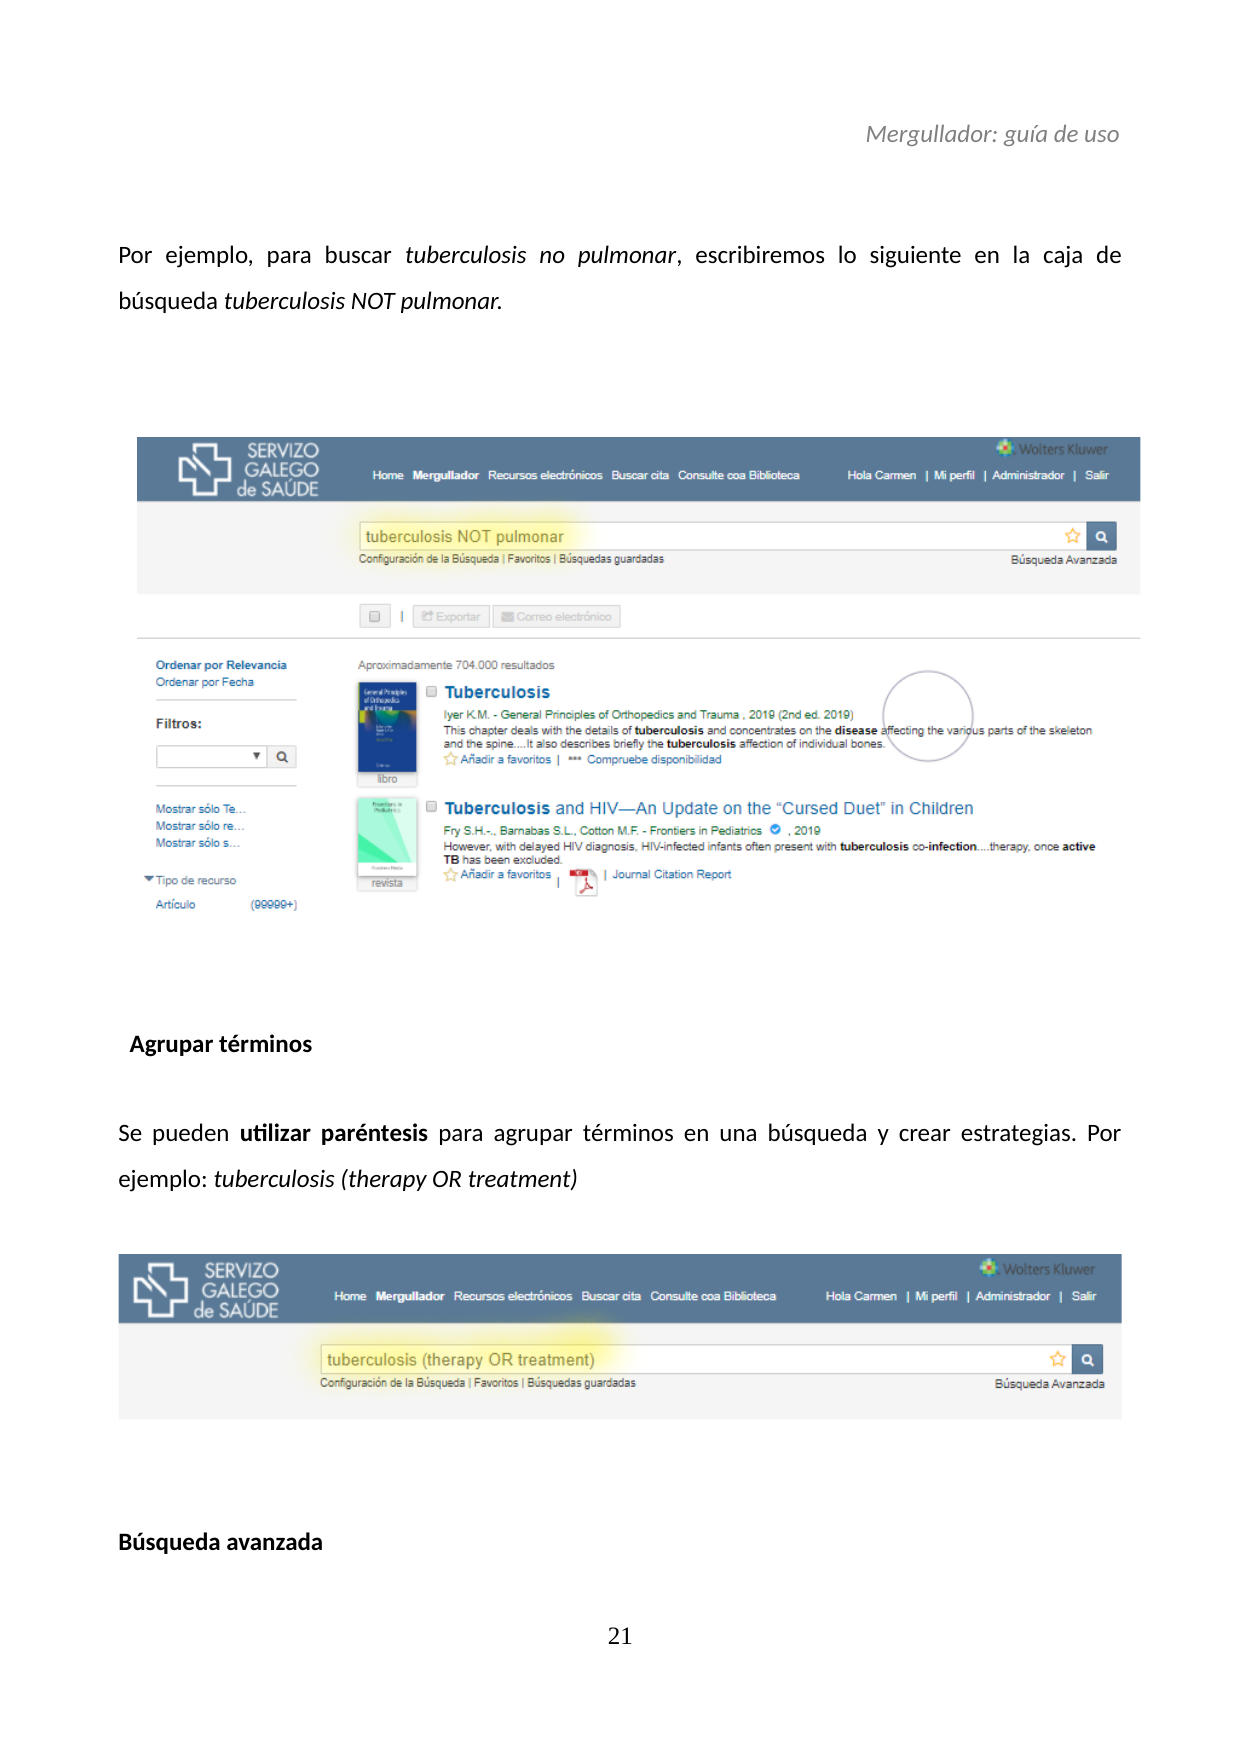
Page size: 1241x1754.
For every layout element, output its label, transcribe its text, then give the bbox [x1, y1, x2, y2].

text Búsqueda avanzada [118, 1526, 1122, 1557]
text Agrupar términos [118, 1028, 1122, 1059]
text Se pueden utilizar paréntesis para agrupar términos en una búsqueda y crear estrategias. Por ejemplo: tuberculosis (therapy OR treatment) [118, 1117, 1122, 1194]
picture [137, 437, 1140, 911]
picture [119, 1254, 1122, 1422]
text Por ejemplo, para buscar tuberculosis no pulmonar, escribiremos lo siguiente en la caja de búsqueda tuberculosis NOT pulmonar. [118, 239, 1122, 316]
